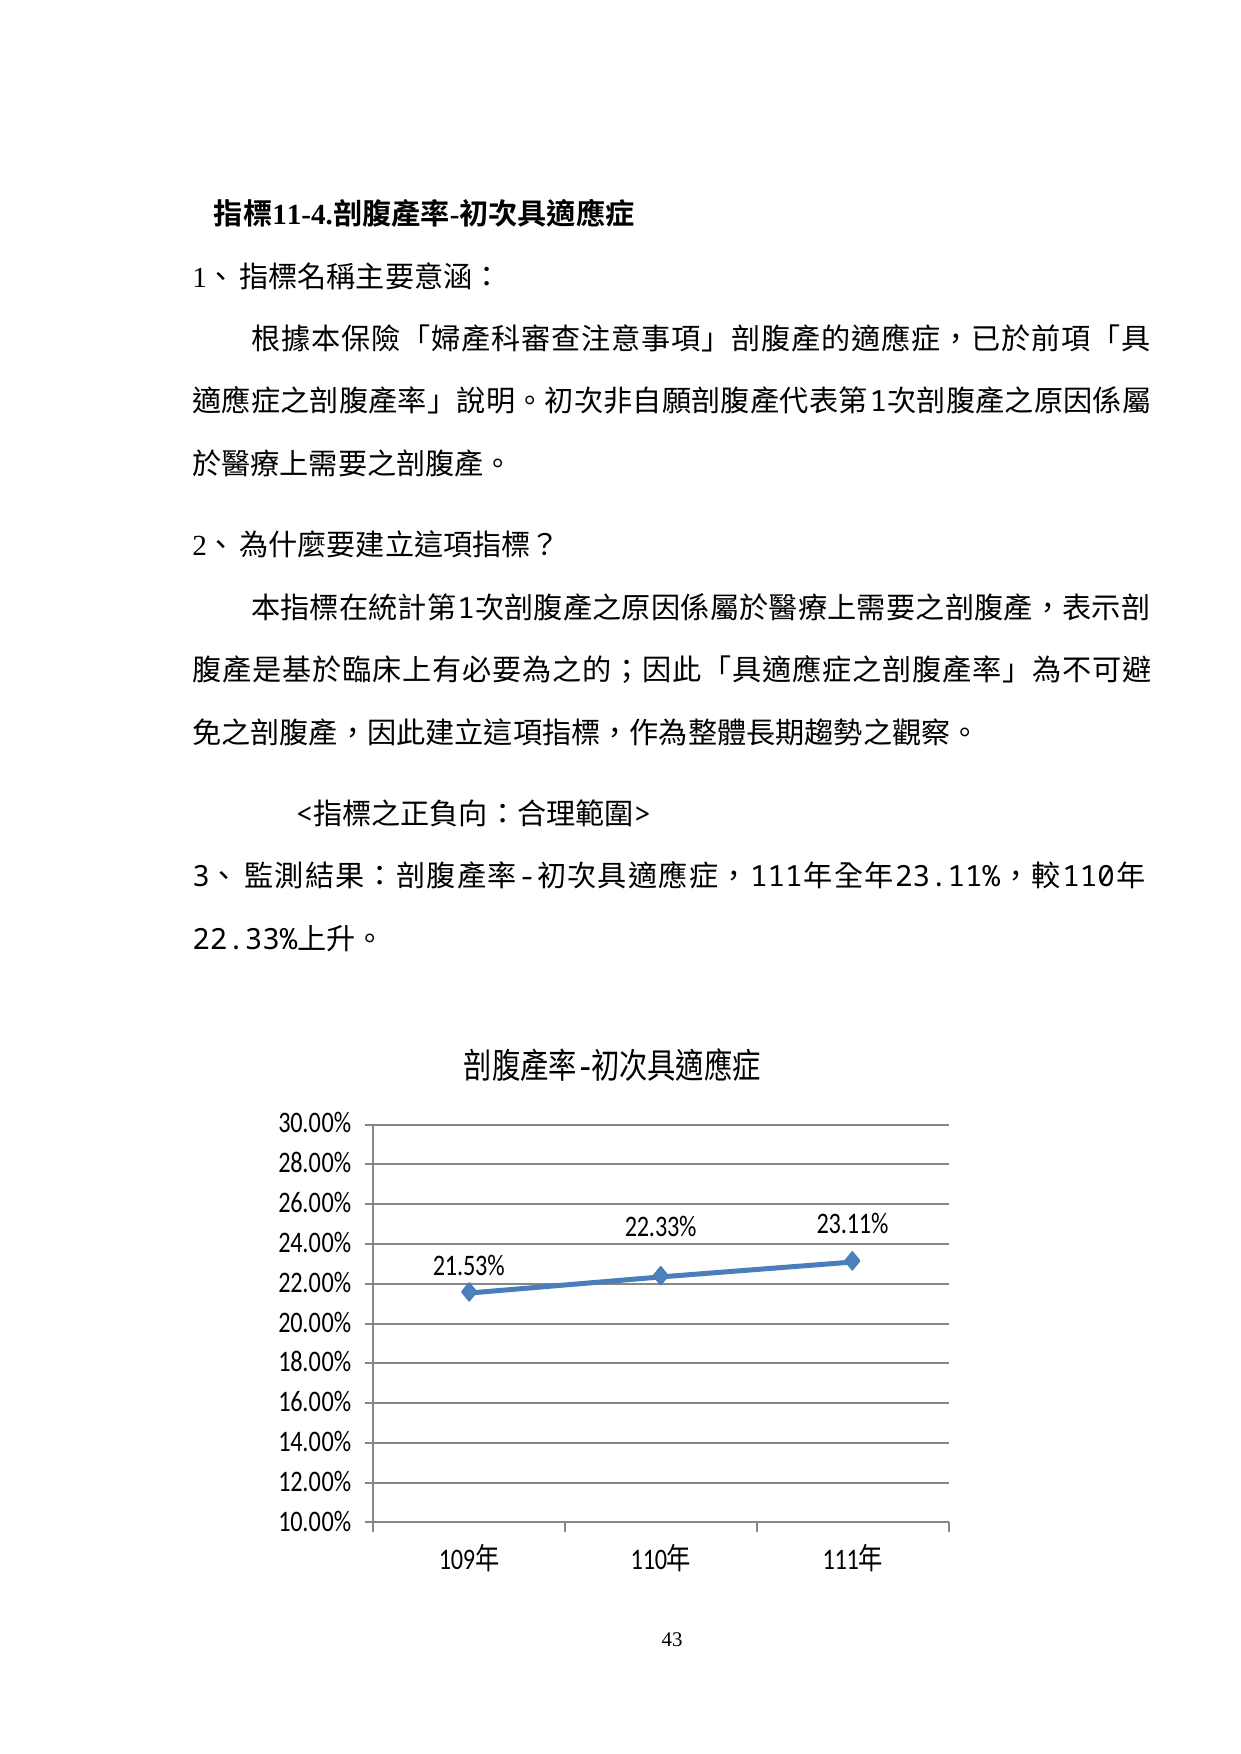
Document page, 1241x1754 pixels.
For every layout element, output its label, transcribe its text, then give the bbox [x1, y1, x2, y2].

text 本指標在統計第1次剖腹產之原因係屬於醫療上需要之剖腹產，表示剖腹產是基於臨床上有必要為之的；因此「具適應症之剖腹產率」為不可避免之剖腹產，因此建立這項指標，作為整體長期趨勢之觀察。 [192, 564, 1152, 751]
text 根據本保險「婦產科審查注意事項」剖腹產的適應症，已於前項「具適應症之剖腹產率」說明。初次非自願剖腹產代表第1次剖腹產之原因係屬於醫療上需要之剖腹產。 [192, 295, 1152, 483]
list 為什麼要建立這項指標？ [192, 501, 1145, 564]
text <指標之正負向：合理範圍> [295, 770, 1145, 833]
subtitle 指標11-4.剖腹產率-初次具適應症 [192, 170, 1145, 233]
list 監測結果：剖腹產率-初次具適應症，111年全年23.11%，較110年22.33%上升。 [192, 833, 1145, 958]
list 指標名稱主要意涵： [192, 233, 1145, 295]
